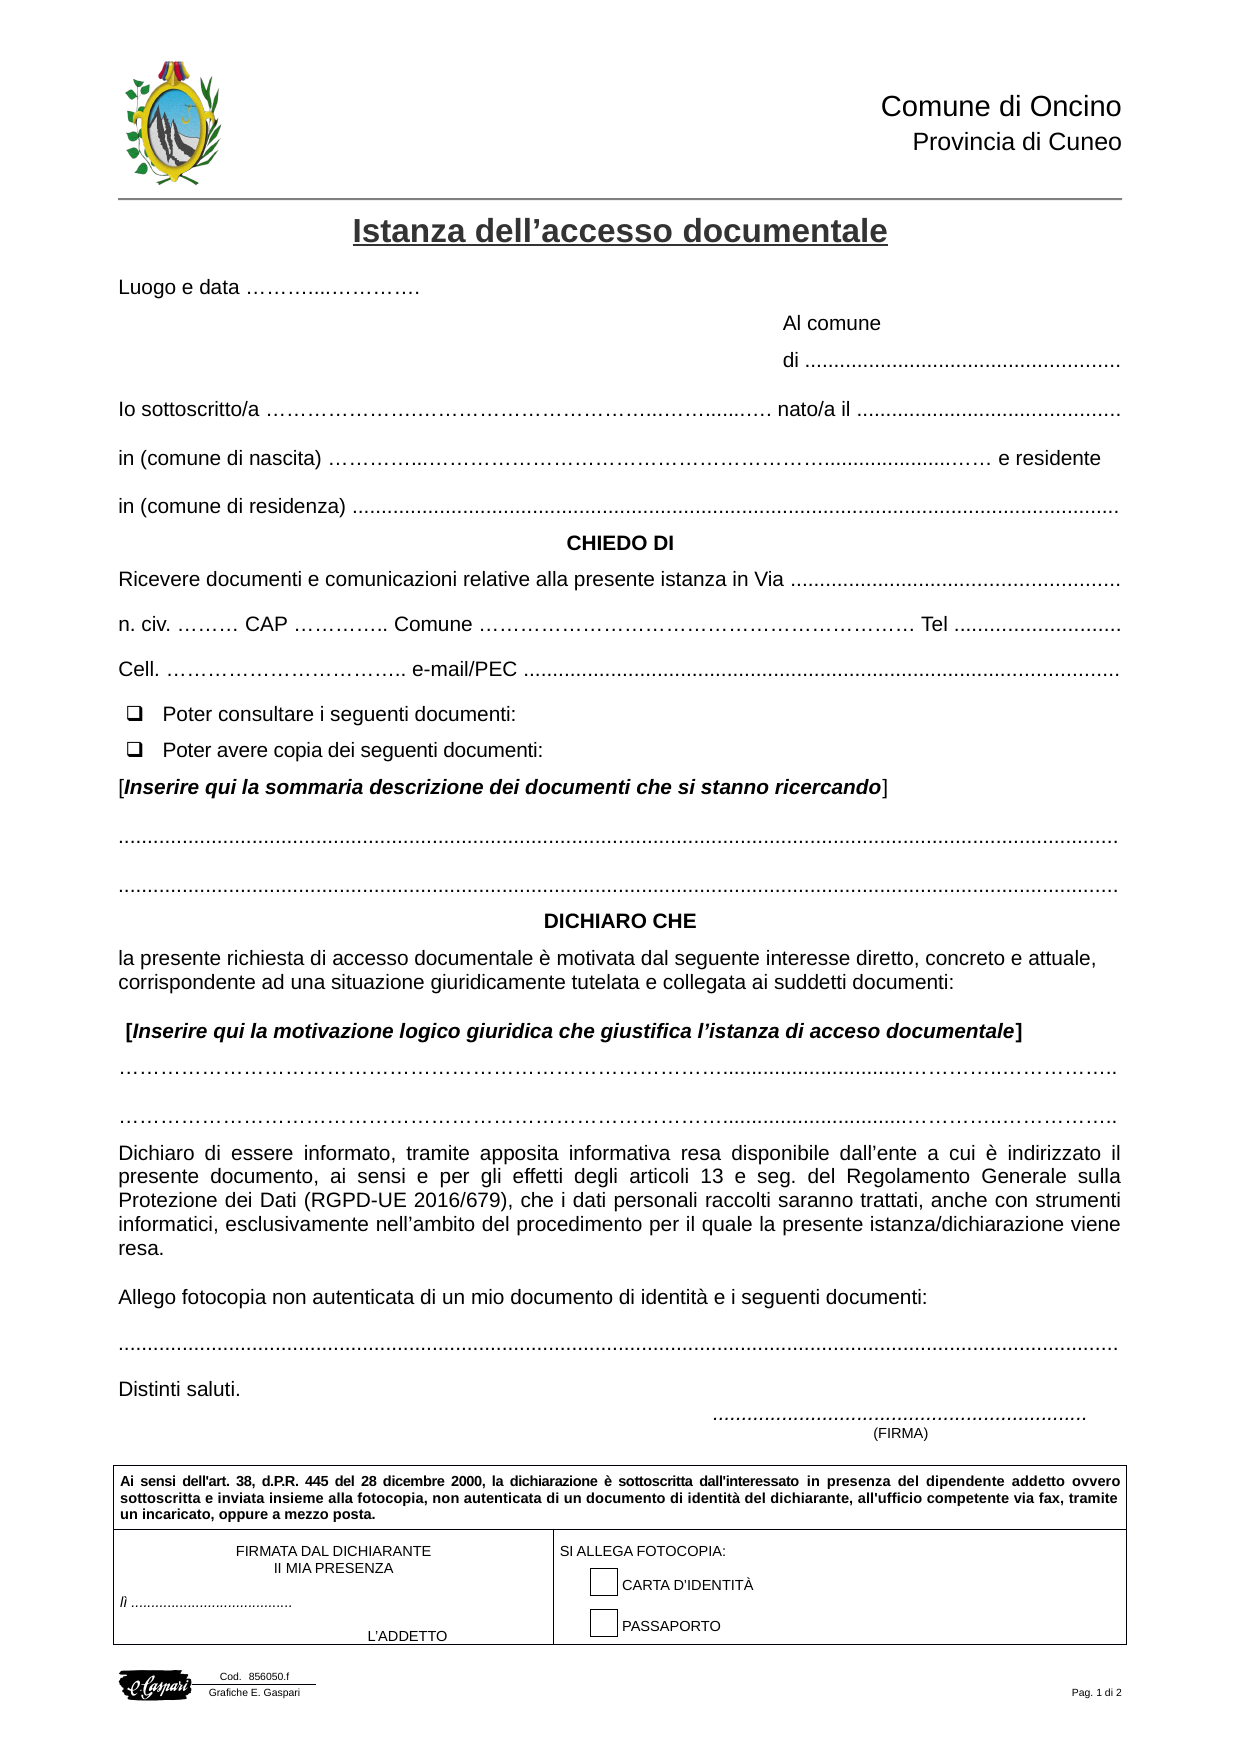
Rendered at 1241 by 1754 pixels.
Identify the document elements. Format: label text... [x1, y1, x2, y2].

text di [783, 347, 1122, 371]
text [Inserire qui la sommaria descrizione dei documenti che si stanno ricercando] [118, 775, 1122, 799]
text Distinti saluti. [118, 1377, 1122, 1401]
text in (comune di residenza) [118, 494, 1122, 518]
list Poter consultare i seguenti documenti: [125, 702, 1122, 726]
picture [122, 58, 224, 189]
text in (comune di nascita) …………...…………………………………………………......................…… e residente [118, 445, 1122, 469]
text ……………………………………………………………………………................................…………..…………….. [118, 1055, 1122, 1079]
text [Inserire qui la motivazione logico giuridica che giustifica l’istanza di acceso documentale] [125, 1018, 1122, 1042]
text CHIEDO DI [118, 531, 1122, 555]
text Dichiaro di essere informato, tramite apposita informativa resa disponibile dall’ente a cui è indirizzato il presente documento, ai sensi e per gli effetti degli articoli 13 e seg. del Regolamento Generale sulla Protezione dei Dati (RGPD-UE 2016/679), che i dati personali raccolti saranno trattati, anche con strumenti informatici, esclusivamente nell’ambito del procedimento per il quale la presente istanza/dichiarazione viene resa. [118, 1140, 1122, 1260]
text Allego fotocopia non autenticata di un mio documento di identità e i seguenti documenti: [118, 1285, 1122, 1309]
text n. civ. ……… CAP ………….. Comune ……………………………………………………… Tel [118, 612, 1122, 636]
table_cell FIRMATA DAL DICHIARANTE II MIA PRESENZA lì ........................................ L’ADDETTO [114, 1530, 553, 1644]
text (FIRMA) [679, 1425, 1122, 1442]
picture [118, 1669, 192, 1701]
text la presente richiesta di accesso documentale è motivata dal seguente interesse diretto, concreto e attuale, corrispondente ad una situazione giuridicamente tutelata e collegata ai suddetti documenti: [118, 946, 1122, 993]
text Cell. …………………………….. e-mail/PEC [118, 657, 1122, 681]
text ................................................................. [679, 1401, 1122, 1425]
text ……………………………………………………………………………................................…………..…………….. [118, 1104, 1122, 1128]
table_cell SI ALLEGA FOTOCOPIA: CARTA D’IDENTITÀ PASSAPORTO [554, 1530, 1126, 1644]
list Poter avere copia dei seguenti documenti: [125, 738, 1122, 762]
text Provincia di Cuneo [224, 127, 1122, 156]
subtitle Istanza dell’accesso documentale [118, 211, 1122, 249]
table_header Ai sensi dell'art. 38, d.P.R. 445 del 28 dicembre 2000, la dichiarazione è sottoscritta dall'interessato in presenza del dipendente addetto ovvero sottoscritta e inviata insieme alla fotocopia, non autenticata di un documento di identità del dichiarante, all'ufficio competente via fax, tramite un incaricato, oppure a mezzo posta. [114, 1466, 1126, 1529]
text Ricevere documenti e comunicazioni relative alla presente istanza in Via [118, 567, 1122, 591]
text Comune di Oncino [224, 89, 1122, 122]
text Luogo e data ………....…………. [118, 274, 1122, 298]
text Al comune [783, 311, 1122, 335]
text Io sottoscritto/a ………………….……………………………...…….......…. nato/a il [118, 396, 1122, 420]
text DICHIARO CHE [118, 909, 1122, 933]
